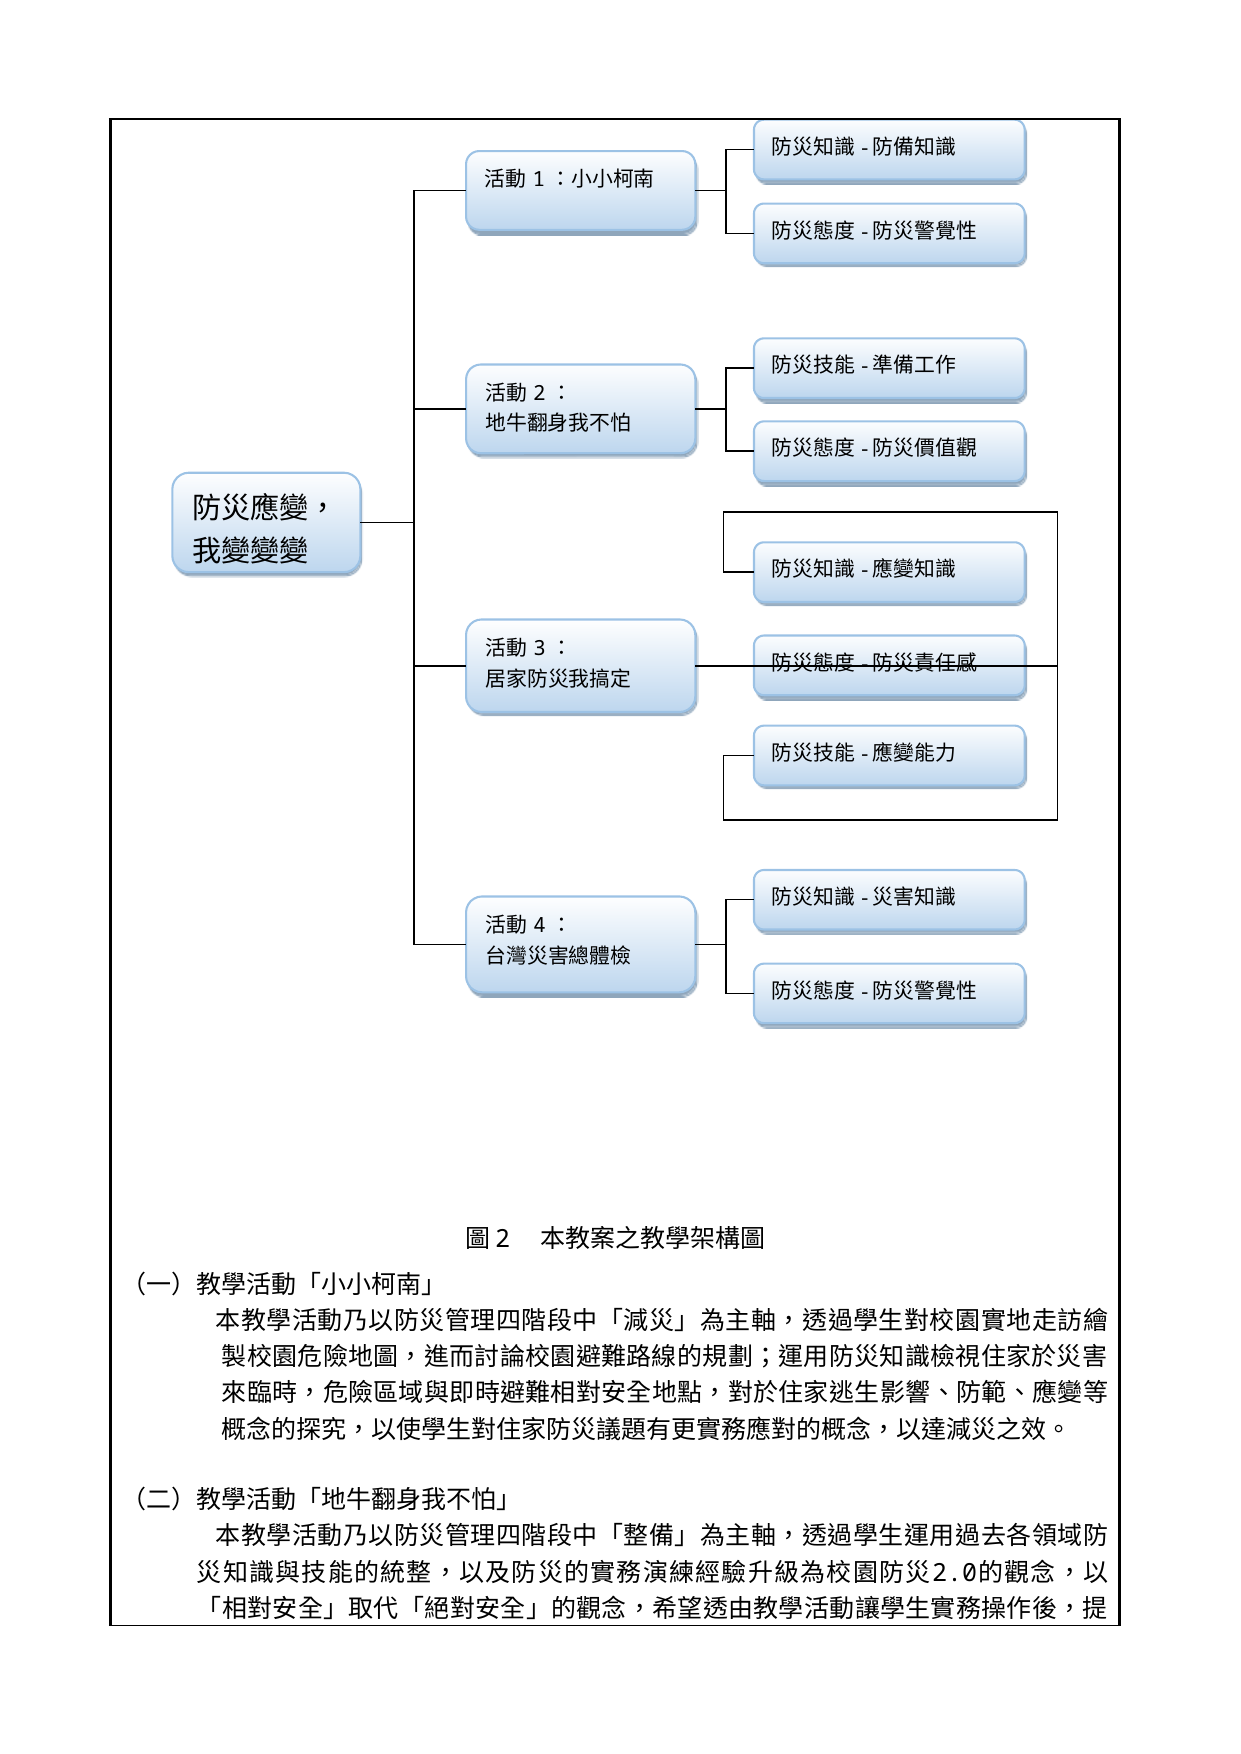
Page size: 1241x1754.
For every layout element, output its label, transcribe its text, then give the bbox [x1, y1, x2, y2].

table_cell 一、教學架構 為能完整呈現「防災應變，我變變變」議題的教學概念，本教案教學活動共區分四個部分：「小小柯南」、「地牛翻身我不怕」、「居家防災我搞定」與「台灣災害總檢查」，其架構與相關教學規劃如圖2所示： 圖2 本教案之教學架構圖 （一）教學活動「小小柯南」 本教學活動乃以防災管理四階段中「減災」為主軸，透過學生對校園實地走訪繪製校園危險地圖，進而討論校園避難路線的規劃；運用防災知識檢視住家於災害來臨時，危險區域與即時避難相對安全地點，對於住家逃生影響、防範、應變等概念的探究，以使學生對住家防災議題有更實務應對的概念，以達減災之效。 （二）教學活動「地牛翻身我不怕」 本教學活動乃以防災管理四階段中「整備」為主軸，透過學生運用過去各領域防災知識與技能的統整，以及防災的實務演練經驗升級為校園防災2.0的觀念，以「相對安全」取代「絕對安全」的觀念，希望透由教學活動讓學生實務操作後，提升學生面對防災的警覺性與應變能力。 （三）教學活動「居家防災我搞定」 本教學活動乃以防災管理四階段中「應變」為主軸，透過表現任務讓學生體驗規劃在住家遇到災害如何應變，並透由師生提問讓表現任務更貼近真實，以培養學生帶得走的防災能力。 （四）教學活動「台灣防災總體檢」 本教學活動乃引導學生先行預習，透過分組蒐集台灣常見災害相關議題，並繪製成教學海報，對同儕進行報告討論對話後，安排機會對低年級學弟妹進行教學，培養學生達到學習金字塔主動學習層次，以奠定學生對防災的應變知識、能力與防災責任能長期記憶與應變。 二、教學方法 為因應學生個別差異與提升學習成效，進而將防災知識融入技能與內化成防災態度，本教案以學習金字塔中「主動學習」的小組討論、實作演練與教導他人的活動設計，並將學習知識技能和態度融入生活情境，以培養學生帶得走的能力，掌握相對安全原則取代絕對安全標準畫的概念，面對不同的災害能靈活應變。 三、教學評量 本教案以多元評量理念以設計學生的學習評量策略，包括口頭問答、小組討論與分享、學生實作、學習單、親子共學與換位思考規劃。 [112, 120, 1118, 1624]
table_cell [1121, 118, 1130, 1624]
